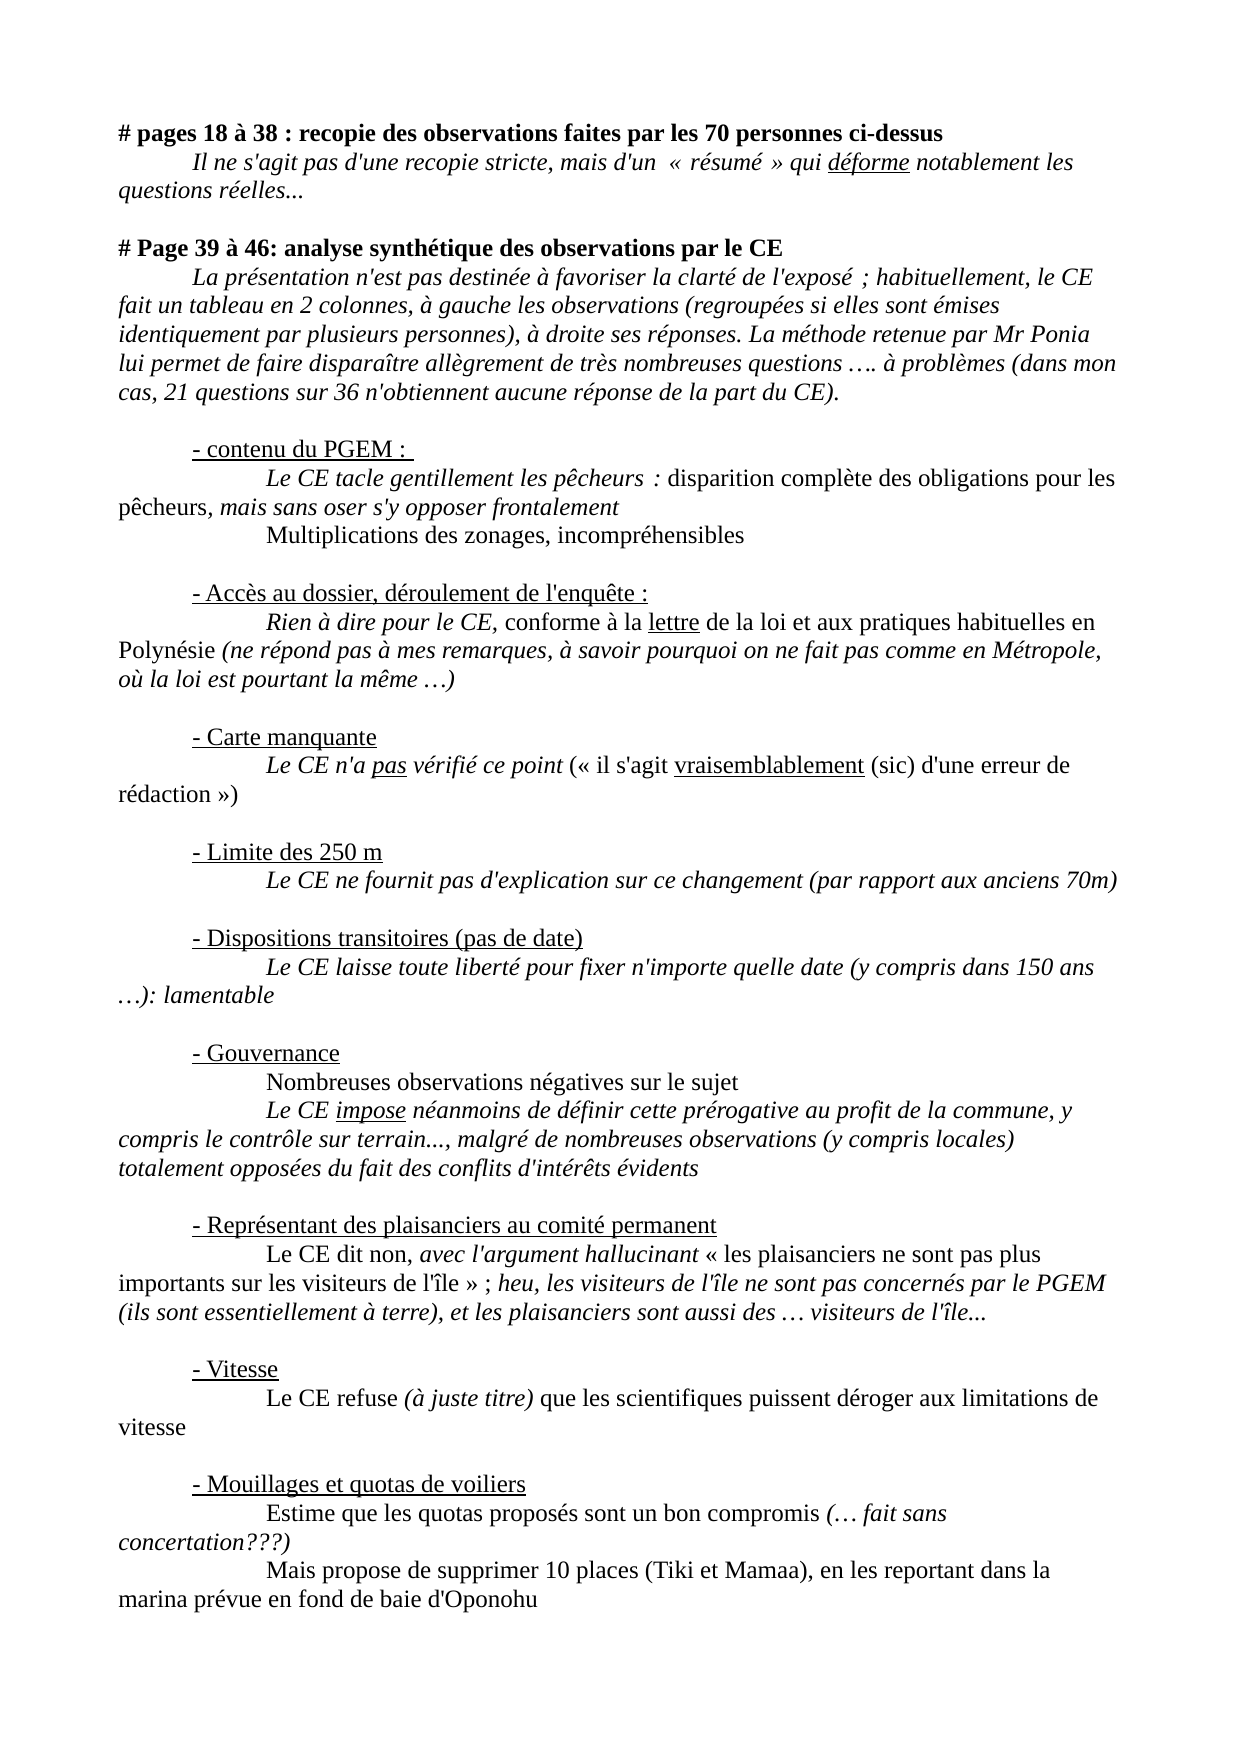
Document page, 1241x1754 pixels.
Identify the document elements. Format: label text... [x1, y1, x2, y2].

text Il ne s'agit pas d'une recopie stricte, mais d'un « résumé » qui déforme notablement les questions réelles... [118, 147, 1122, 204]
text # pages 18 à 38 : recopie des observations faites par les 70 personnes ci-dessus [118, 118, 1122, 147]
text La présentation n'est pas destinée à favoriser la clarté de l'exposé ; habituellement, le CE fait un tableau en 2 colonnes, à gauche les observations (regroupées si elles sont émises identiquement par plusieurs personnes), à droite ses réponses. La méthode retenue par Mr Ponia lui permet de faire disparaître allègrement de très nombreuses questions …. à problèmes (dans mon cas, 21 questions sur 36 n'obtiennent aucune réponse de la part du CE). [118, 262, 1122, 406]
text - contenu du PGEM : [118, 434, 1122, 463]
text - Accès au dossier, déroulement de l'enquête : [118, 578, 1122, 607]
text Multiplications des zonages, incompréhensibles [118, 521, 1122, 549]
text - Gouvernance [118, 1038, 1122, 1067]
text Le CE ne fournit pas d'explication sur ce changement (par rapport aux anciens 70m) [118, 866, 1122, 894]
text Le CE impose néanmoins de définir cette prérogative au profit de la commune, y compris le contrôle sur terrain..., malgré de nombreuses observations (y compris locales) totalement opposées du fait des conflits d'intérêts évidents [118, 1096, 1122, 1182]
text Le CE tacle gentillement les pêcheurs : disparition complète des obligations pour les pêcheurs, mais sans oser s'y opposer frontalement [118, 463, 1122, 521]
text Estime que les quotas proposés sont un bon compromis (… fait sans concertation???) [118, 1498, 1122, 1556]
text - Mouillages et quotas de voiliers [118, 1469, 1122, 1498]
text - Vitesse [118, 1354, 1122, 1383]
text Nombreuses observations négatives sur le sujet [118, 1067, 1122, 1096]
text - Dispositions transitoires (pas de date) [118, 923, 1122, 952]
text Rien à dire pour le CE, conforme à la lettre de la loi et aux pratiques habituelles en Polynésie (ne répond pas à mes remarques, à savoir pourquoi on ne fait pas comme en Métropole, où la loi est pourtant la même …) [118, 607, 1122, 693]
text - Représentant des plaisanciers au comité permanent [118, 1211, 1122, 1239]
text Le CE laisse toute liberté pour fixer n'importe quelle date (y compris dans 150 ans …): lamentable [118, 952, 1122, 1009]
text - Carte manquante [118, 722, 1122, 751]
text Mais propose de supprimer 10 places (Tiki et Mamaa), en les reportant dans la marina prévue en fond de baie d'Oponohu [118, 1556, 1122, 1613]
text Le CE refuse (à juste titre) que les scientifiques puissent déroger aux limitations de vitesse [118, 1383, 1122, 1441]
text # Page 39 à 46: analyse synthétique des observations par le CE [118, 233, 1122, 262]
text Le CE dit non, avec l'argument hallucinant « les plaisanciers ne sont pas plus importants sur les visiteurs de l'île » ; heu, les visiteurs de l'île ne sont pas concernés par le PGEM (ils sont essentiellement à terre), et les plaisanciers sont aussi des … visiteurs de l'île... [118, 1239, 1122, 1326]
text - Limite des 250 m [118, 837, 1122, 866]
text Le CE n'a pas vérifié ce point (« il s'agit vraisemblablement (sic) d'une erreur de rédaction ») [118, 751, 1122, 808]
